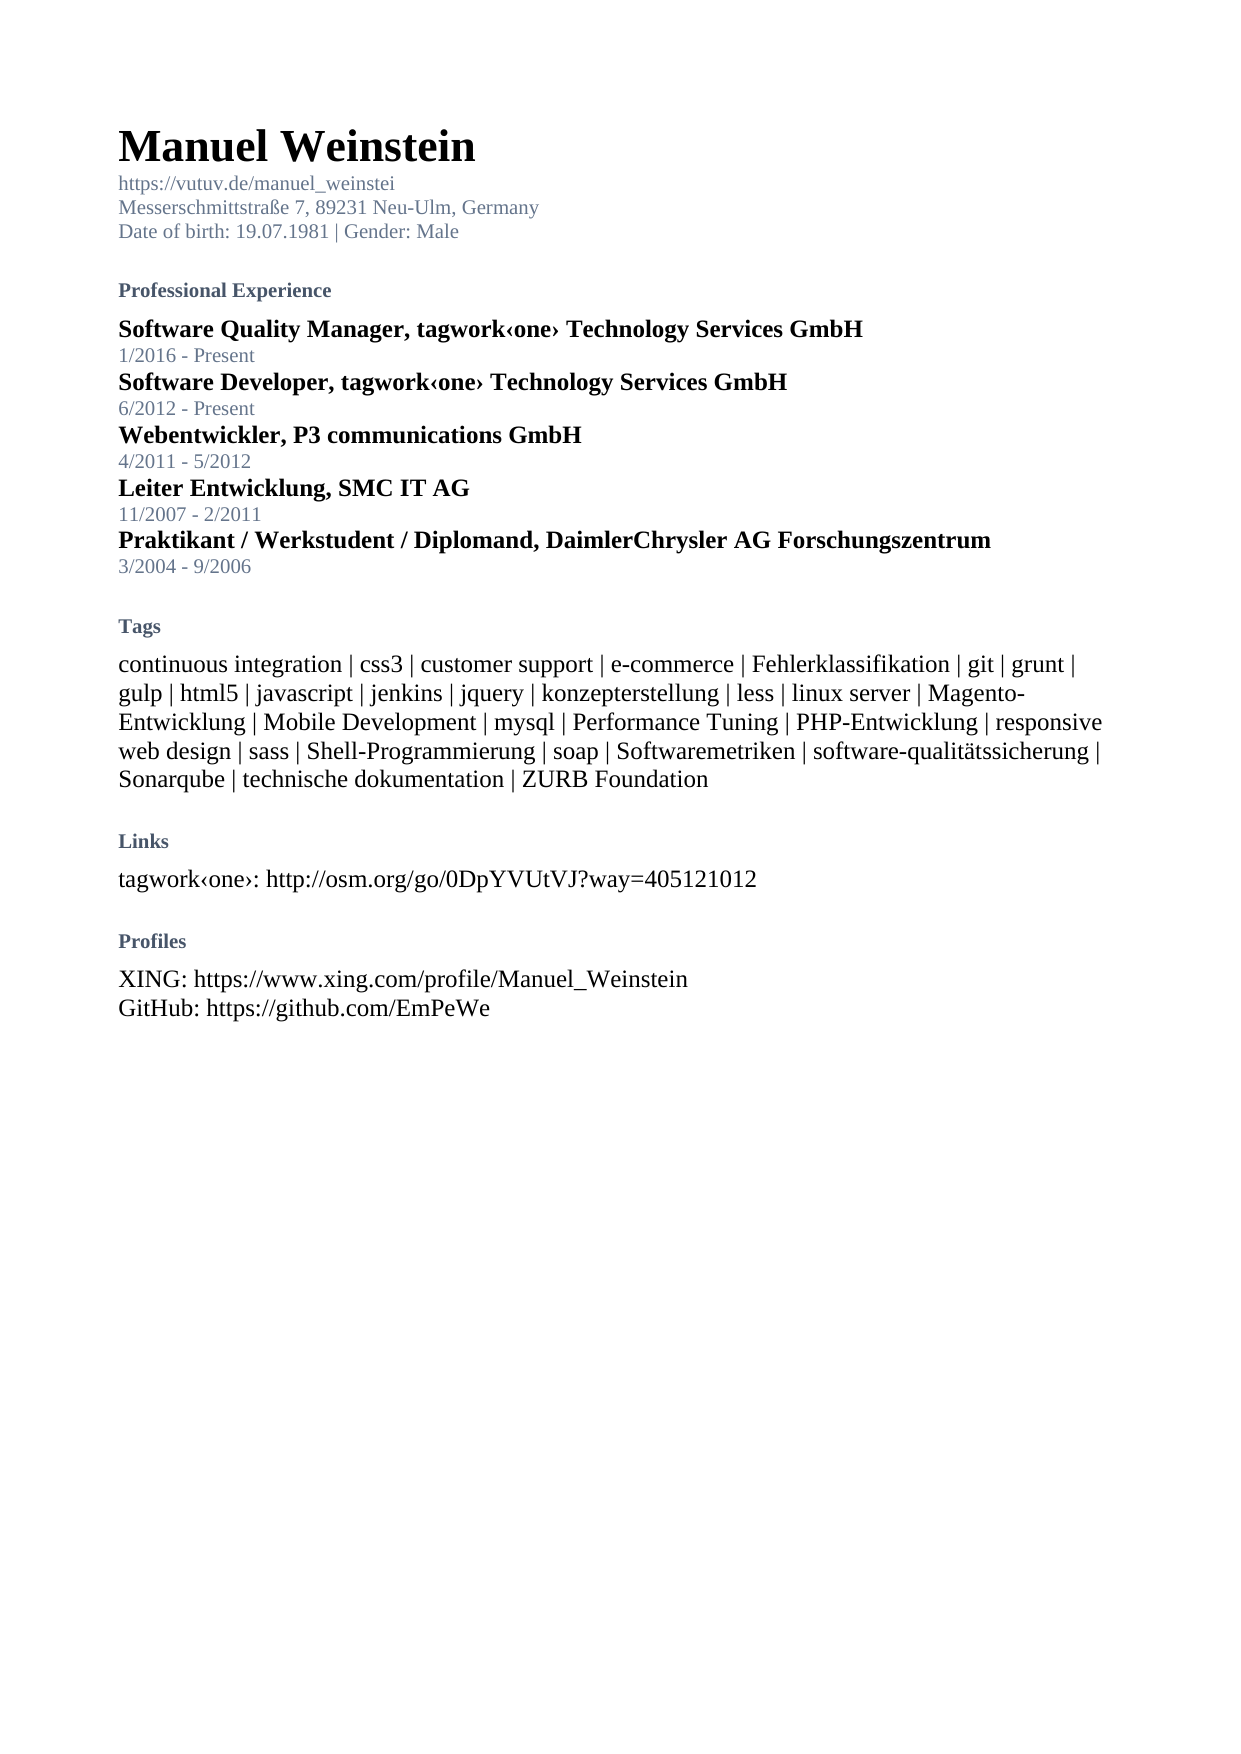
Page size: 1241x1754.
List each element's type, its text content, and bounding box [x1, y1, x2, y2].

subtitle Profiles [118, 929, 1122, 953]
title Manuel Weinstein [118, 118, 1122, 171]
text Date of birth: 19.07.1981 | Gender: Male [118, 219, 1122, 243]
text Praktikant / Werkstudent / Diplomand, DaimlerChrysler AG Forschungszentrum [118, 526, 1122, 554]
text https://vutuv.de/manuel_weinstei [118, 171, 1122, 195]
text 1/2016 - Present [118, 343, 1122, 367]
text Software Developer, tagwork‹one› Technology Services GmbH [118, 367, 1122, 396]
text Webentwickler, P3 communications GmbH [118, 420, 1122, 449]
subtitle Tags [118, 614, 1122, 638]
text tagwork‹one›: http://osm.org/go/0DpYVUtVJ?way=405121012 [118, 864, 1122, 893]
text GitHub: https://github.com/EmPeWe [118, 993, 1122, 1022]
text 4/2011 - 5/2012 [118, 449, 1122, 473]
text Messerschmittstraße 7, 89231 Neu-Ulm, Germany [118, 195, 1122, 219]
text 11/2007 - 2/2011 [118, 501, 1122, 526]
text continuous integration | css3 | customer support | e-commerce | Fehlerklassifikation | git | grunt | gulp | html5 | javascript | jenkins | jquery | konzepterstellung | less | linux server | Magento-Entwicklung | Mobile Development | mysql | Performance Tuning | PHP-Entwicklung | responsive web design | sass | Shell-Programmierung | soap | Softwaremetriken | software-qualitätssicherung | Sonarqube | technische dokumentation | ZURB Foundation [118, 649, 1122, 793]
text 6/2012 - Present [118, 396, 1122, 420]
text XING: https://www.xing.com/profile/Manuel_Weinstein [118, 964, 1122, 993]
text Software Quality Manager, tagwork‹one› Technology Services GmbH [118, 314, 1122, 343]
text 3/2004 - 9/2006 [118, 554, 1122, 578]
text Leiter Entwicklung, SMC IT AG [118, 473, 1122, 501]
subtitle Professional Experience [118, 278, 1122, 302]
subtitle Links [118, 829, 1122, 853]
